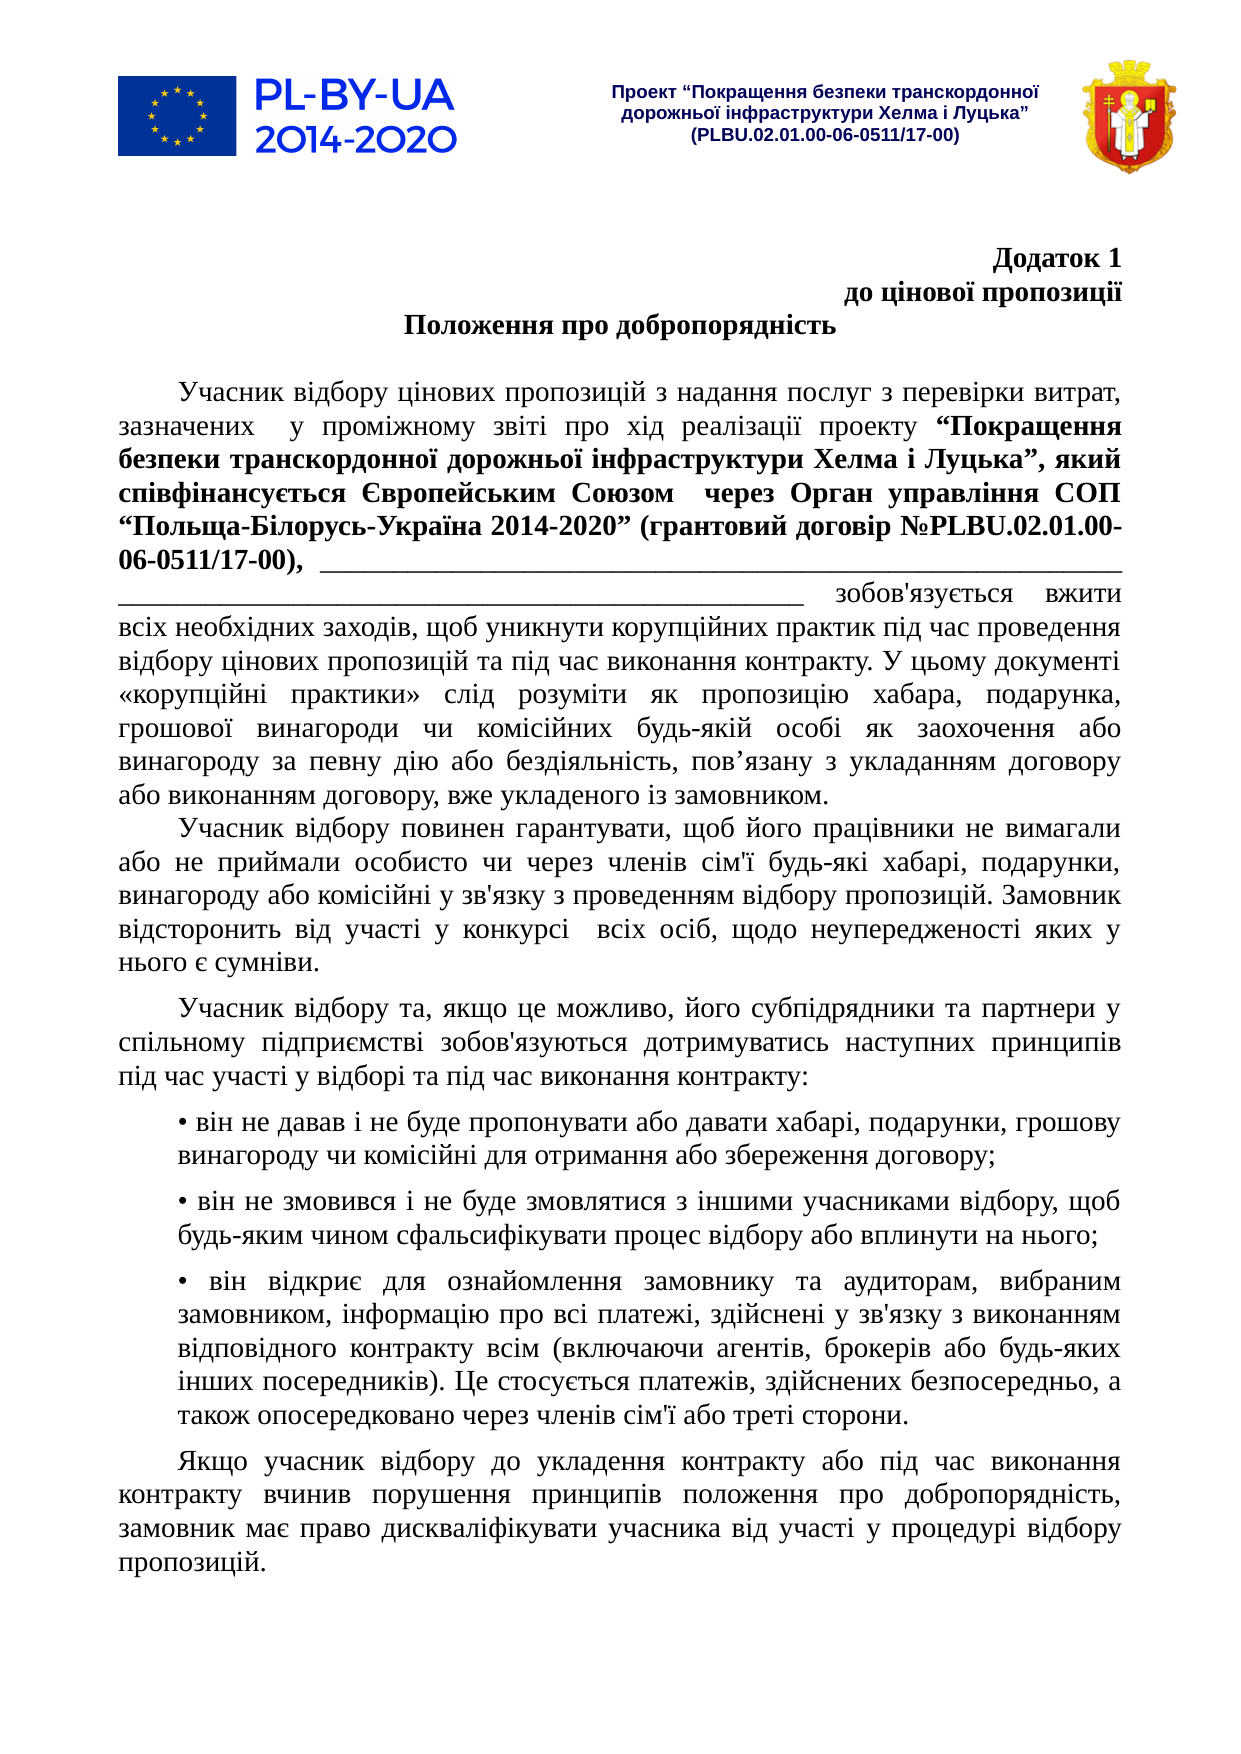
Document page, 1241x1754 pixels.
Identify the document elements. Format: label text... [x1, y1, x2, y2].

text Додаток 1 [118, 240, 1122, 274]
text до цінової пропозиції [118, 274, 1122, 307]
text Положення про добропорядність [118, 307, 1122, 341]
text • він відкриє для ознайомлення замовнику та аудиторам, вибраним замовником, інформацію про всі платежі, здійснені у зв'язку з виконанням відповідного контракту всім (включаючи агентів, брокерів або будь-яких інших посередників). Це стосується платежів, здійснених безпосередньо, а також опосередковано через членів сім'ї або треті сторони. [177, 1263, 1122, 1431]
text Учасник відбору повинен гарантувати, щоб його працівники не вимагали або не приймали особисто чи через членів сім'ї будь-які хабарі, подарунки, винагороду або комісійні у зв'язку з проведенням відбору пропозицій. Замовник відсторонить від участі у конкурсі всіх осіб, щодо неупередженості яких у нього є сумніви. [118, 810, 1122, 978]
text • він не давав і не буде пропонувати або давати хабарі, подарунки, грошову винагороду чи комісійні для отримання або збереження договору; [177, 1104, 1122, 1171]
picture [118, 76, 237, 156]
picture [1082, 60, 1177, 174]
picture [252, 72, 458, 162]
text Учасник відбору цінових пропозицій з надання послуг з перевірки витрат, зазначених у проміжному звіті про хід реалізації проекту “Покращення безпеки транскордонної дорожньої інфраструктури Хелма і Луцька”, який співфінансується Європейським Союзом через Орган управління СОП “Польща-Білорусь-Україна 2014-2020” (грантовий договір №PLBU.02.01.00-06-0511/17-00), _______________________________________________________ _______________________________________________ зобов'язується вжити всіх необхідних заходів, щоб уникнути корупційних практик під час проведення відбору цінових пропозицій та під час виконання контракту. У цьому документі «корупційні практики» слід розуміти як пропозицію хабара, подарунка, грошової винагороди чи комісійних будь-якій особі як заохочення або винагороду за певну дію або бездіяльність, пов’язану з укладанням договору або виконанням договору, вже укладеного із замовником. [118, 374, 1122, 810]
text Якщо учасник відбору до укладення контракту або під час виконання контракту вчинив порушення принципів положення про добропорядність, замовник має право дискваліфікувати учасника від участі у процедурі відбору пропозицій. [118, 1443, 1122, 1577]
text • він не змовився і не буде змовлятися з іншими учасниками відбору, щоб будь-яким чином сфальсифікувати процес відбору або вплинути на нього; [177, 1183, 1122, 1250]
text Учасник відбору та, якщо це можливо, його субпідрядники та партнери у спільному підприємстві зобов'язуються дотримуватись наступних принципів під час участі у відборі та під час виконання контракту: [118, 991, 1122, 1091]
